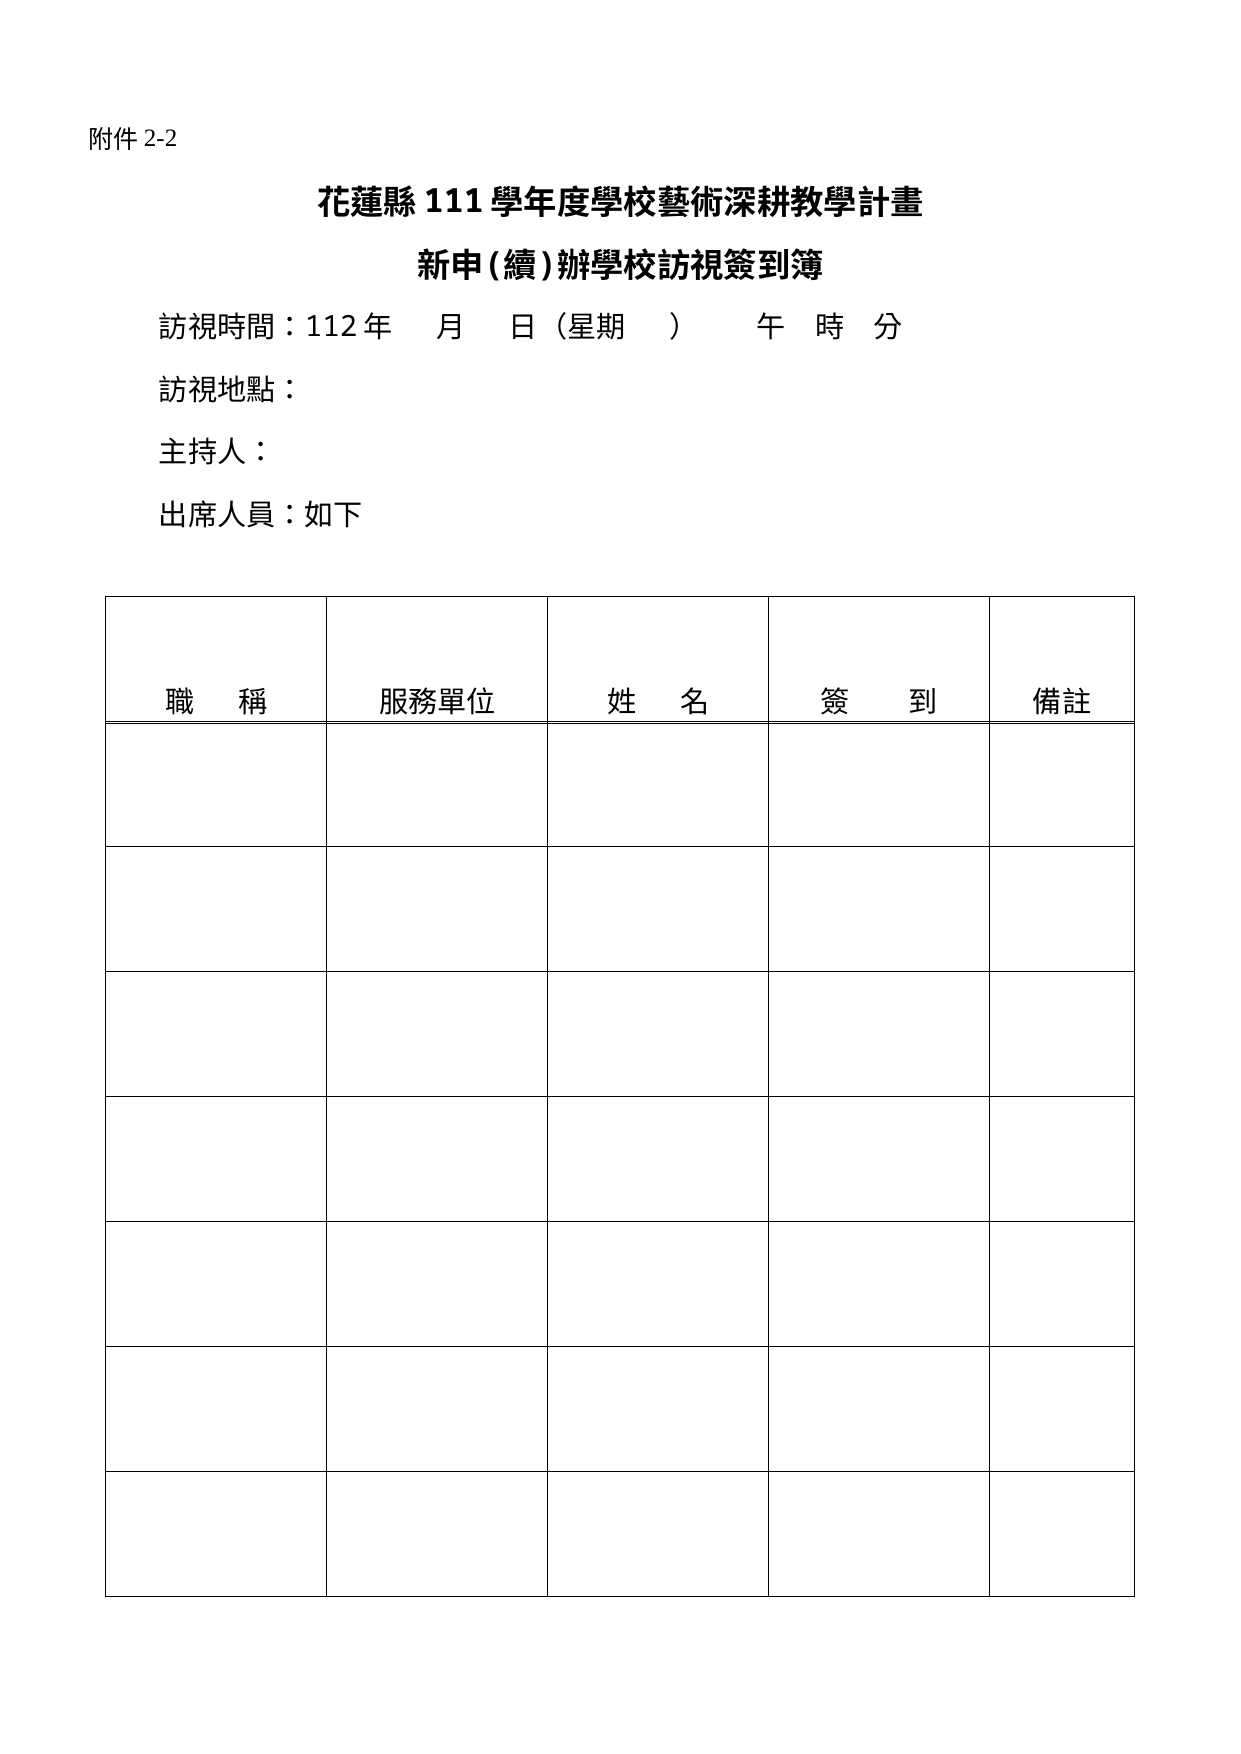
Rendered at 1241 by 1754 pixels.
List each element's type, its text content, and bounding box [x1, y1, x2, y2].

table_cell [548, 1222, 768, 1346]
table_cell [990, 1472, 1134, 1596]
table_cell [327, 972, 547, 1096]
table_header 職 稱 [106, 597, 326, 721]
table_cell [106, 847, 326, 971]
table_cell [106, 1472, 326, 1596]
table_cell [106, 1097, 326, 1221]
table_cell [769, 724, 989, 846]
table_cell [327, 1222, 547, 1346]
table_cell [769, 1347, 989, 1471]
text 花蓮縣111學年度學校藝術深耕教學計畫 [89, 158, 1152, 221]
table_cell [327, 847, 547, 971]
text 附件2-2 [89, 96, 1108, 158]
table_cell [990, 972, 1134, 1096]
table_cell [548, 1472, 768, 1596]
table_cell [769, 1097, 989, 1221]
text 訪視地點： [89, 346, 1152, 408]
table_cell [990, 1097, 1134, 1221]
table_cell [990, 1222, 1134, 1346]
table_cell [106, 972, 326, 1096]
table_cell [327, 1097, 547, 1221]
table_cell [990, 724, 1134, 846]
table_cell [548, 724, 768, 846]
table_cell [106, 1347, 326, 1471]
text 新申(續)辦學校訪視簽到簿 [89, 221, 1152, 283]
table_cell [327, 724, 547, 846]
table_cell [990, 847, 1134, 971]
table_header 姓 名 [548, 597, 768, 721]
table_cell [769, 847, 989, 971]
text 訪視時間：112年 月 日（星期 ） 午 時 分 [89, 283, 1152, 346]
table_cell [327, 1347, 547, 1471]
table_cell [548, 1347, 768, 1471]
text 主持人： [89, 408, 1152, 471]
table_cell [548, 1097, 768, 1221]
text 出席人員：如下 [89, 471, 1152, 533]
table_cell [548, 847, 768, 971]
table_cell [106, 1222, 326, 1346]
table_cell [548, 972, 768, 1096]
table_header 簽 到 [769, 597, 989, 721]
table_header 服務單位 [327, 597, 547, 721]
table_cell [769, 1222, 989, 1346]
table_cell [327, 1472, 547, 1596]
table_cell [106, 724, 326, 846]
table_cell [990, 1347, 1134, 1471]
table_cell [769, 972, 989, 1096]
table_cell [769, 1472, 989, 1596]
table_header 備註 [990, 597, 1134, 721]
